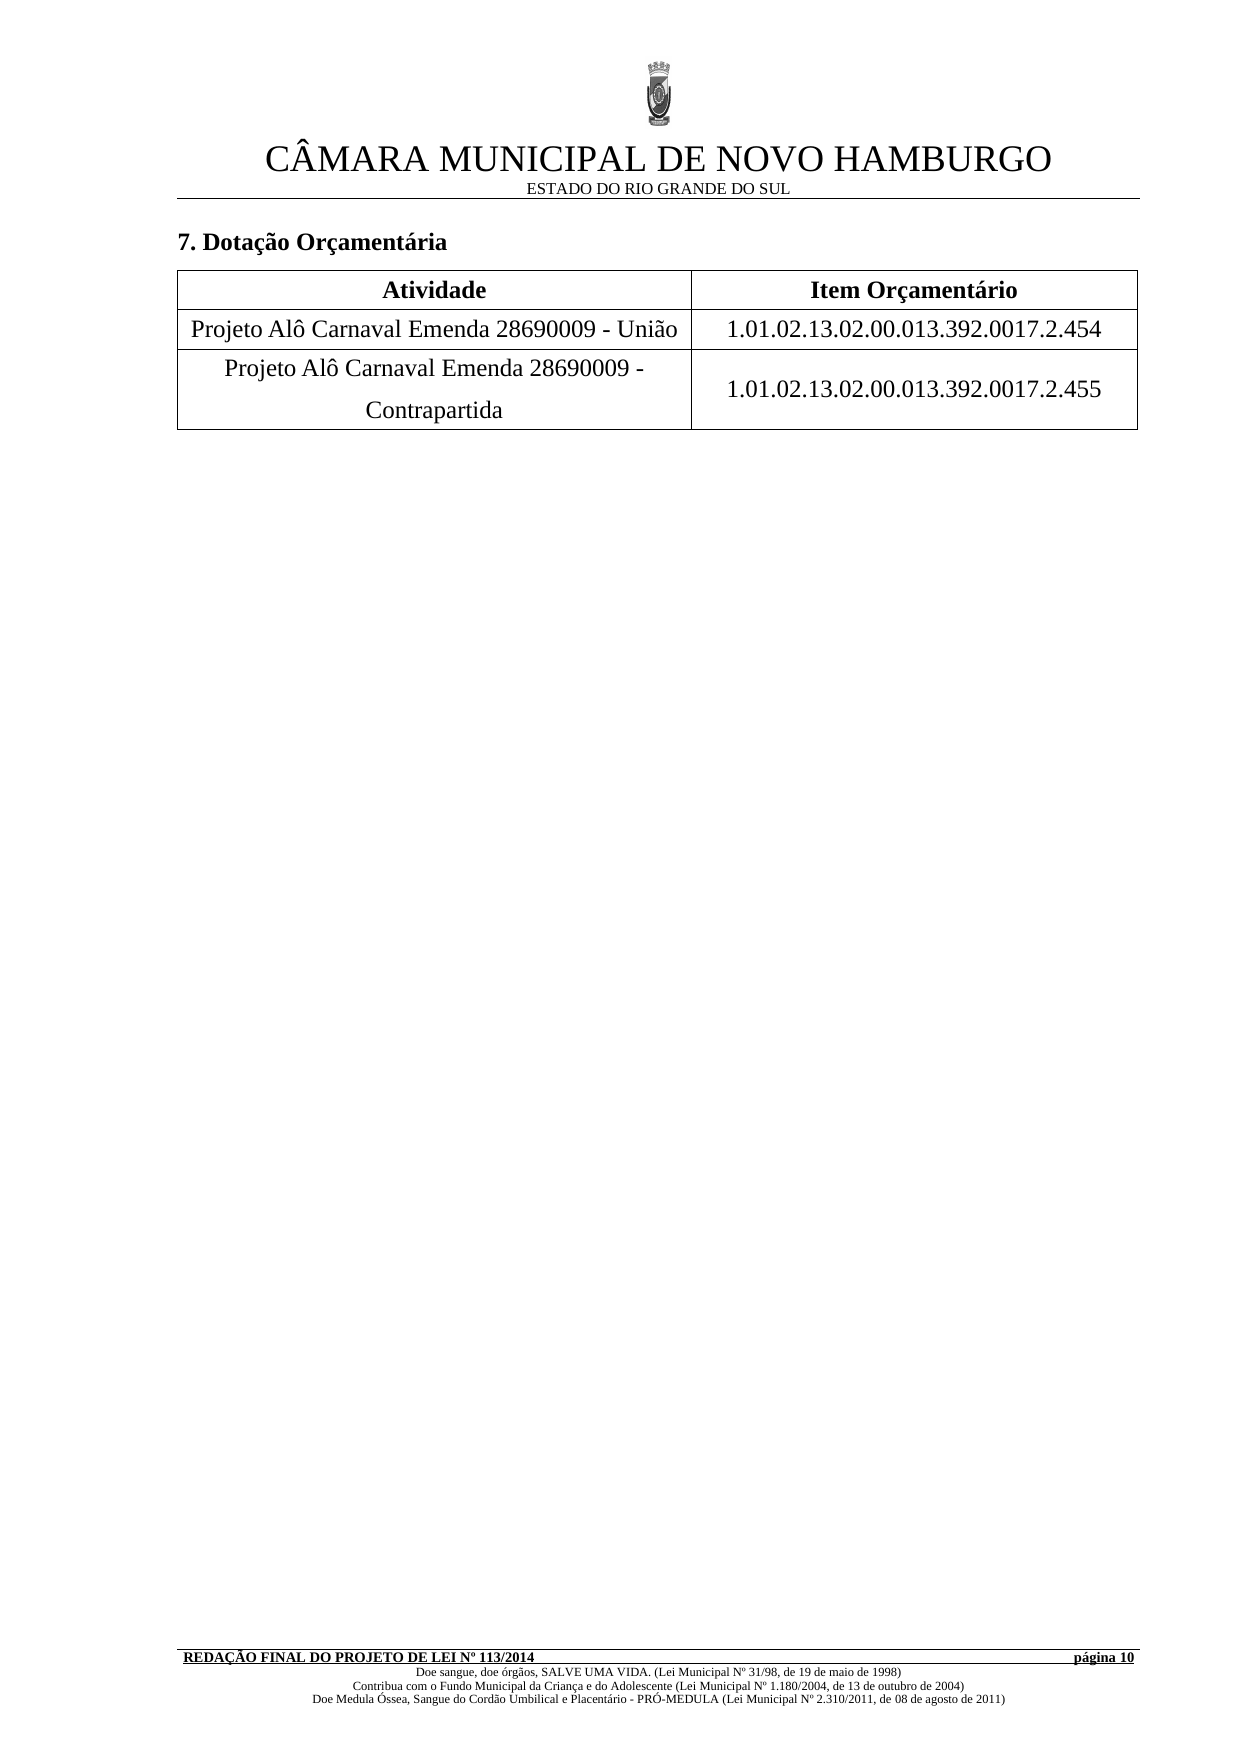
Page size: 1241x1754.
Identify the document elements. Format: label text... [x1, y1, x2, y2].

table_cell 1.01.02.13.02.00.013.392.0017.2.455 [692, 350, 1137, 429]
text 7. Dotação Orçamentária [177, 228, 1140, 256]
table_cell 1.01.02.13.02.00.013.392.0017.2.454 [692, 310, 1137, 348]
table_cell Projeto Alô Carnaval Emenda 28690009 - Contrapartida [178, 350, 691, 429]
table_header Item Orçamentário [692, 271, 1137, 309]
table_header Atividade [178, 271, 691, 309]
table_cell Projeto Alô Carnaval Emenda 28690009 - União [178, 310, 691, 348]
